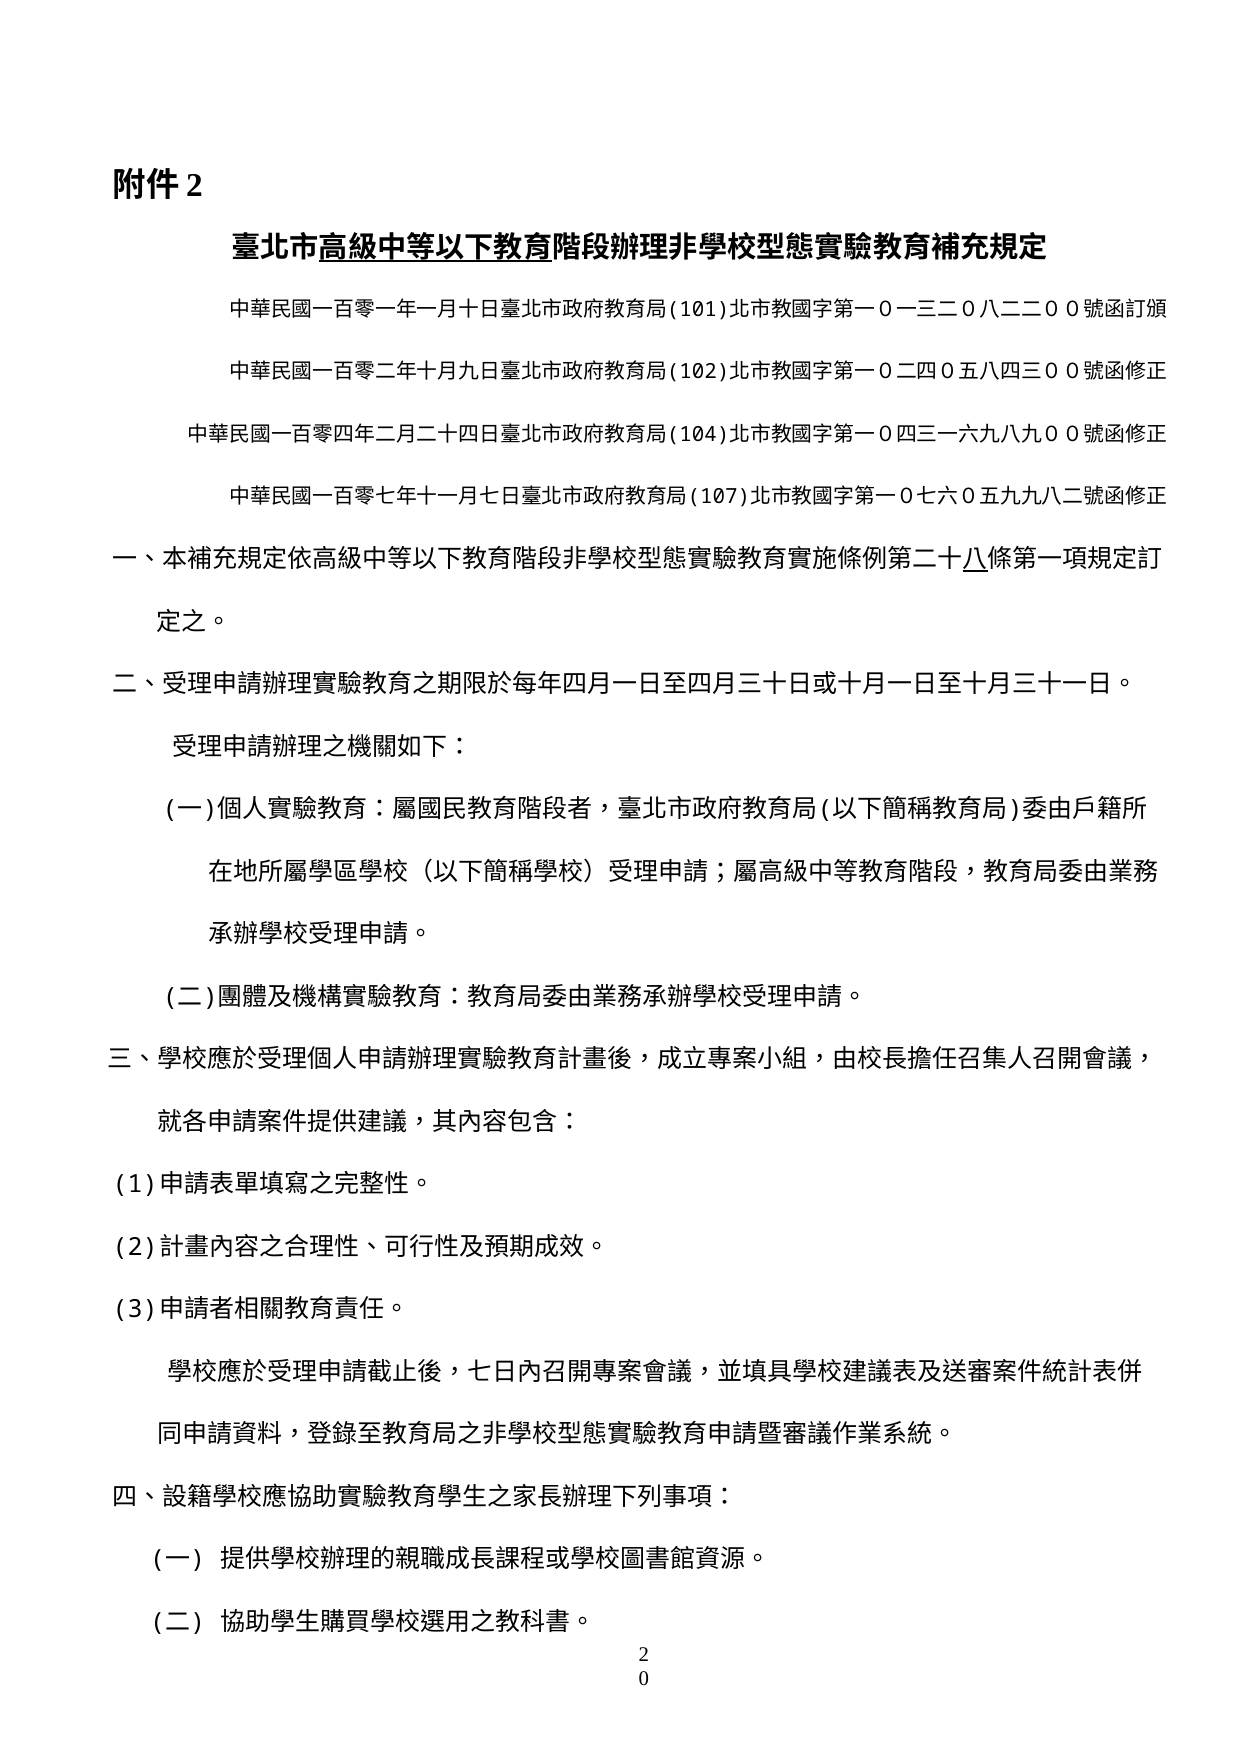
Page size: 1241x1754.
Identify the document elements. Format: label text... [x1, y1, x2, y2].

text 受理申請辦理之機關如下： [112, 703, 1167, 765]
text 一、本補充規定依高級中等以下教育階段非學校型態實驗教育實施條例第二十八條第一項規定訂定之。 [112, 515, 1167, 640]
text 三、學校應於受理個人申請辦理實驗教育計畫後，成立專案小組，由校長擔任召集人召開會議，就各申請案件提供建議，其內容包含： [107, 1015, 1159, 1140]
text 中華民國一百零二年十月九日臺北市政府教育局(102)北市教國字第一０二四０五八四三００號函修正 [87, 328, 1167, 390]
text (一)個人實驗教育：屬國民教育階段者，臺北市政府教育局(以下簡稱教育局)委由戶籍所在地所屬學區學校（以下簡稱學校）受理申請；屬高級中等教育階段，教育局委由業務承辦學校受理申請。 [162, 765, 1167, 953]
text 中華民國一百零四年二月二十四日臺北市政府教育局(104)北市教國字第一０四三一六九八九００號函修正 [112, 390, 1167, 453]
text 中華民國一百零七年十一月七日臺北市政府教育局(107)北市教國字第一０七六０五九九八二號函修正 [112, 453, 1167, 515]
text 學校應於受理申請截止後，七日內召開專案會議，並填具學校建議表及送審案件統計表併同申請資料，登錄至教育局之非學校型態實驗教育申請暨審議作業系統。 [107, 1328, 1159, 1453]
text 四、設籍學校應協助實驗教育學生之家長辦理下列事項： [112, 1453, 1159, 1515]
text (二)團體及機構實驗教育：教育局委由業務承辦學校受理申請。 [163, 953, 1167, 1015]
text 二、受理申請辦理實驗教育之期限於每年四月一日至四月三十日或十月一日至十月三十一日。 [112, 640, 1167, 703]
text 中華民國一百零一年一月十日臺北市政府教育局(101)北市教國字第一０一三二０八二二００號函訂頒 [87, 265, 1167, 328]
list 計畫內容之合理性、可行性及預期成效。 [112, 1203, 1159, 1265]
text 附件2 [112, 140, 1167, 203]
list 申請者相關教育責任。 [112, 1265, 1159, 1328]
text (二) 協助學生購買學校選用之教科書。 [150, 1578, 1167, 1640]
text 臺北市高級中等以下教育階段辦理非學校型態實驗教育補充規定 [112, 203, 1167, 265]
list 申請表單填寫之完整性。 [112, 1140, 1159, 1203]
text (一) 提供學校辦理的親職成長課程或學校圖書館資源。 [150, 1515, 1167, 1578]
